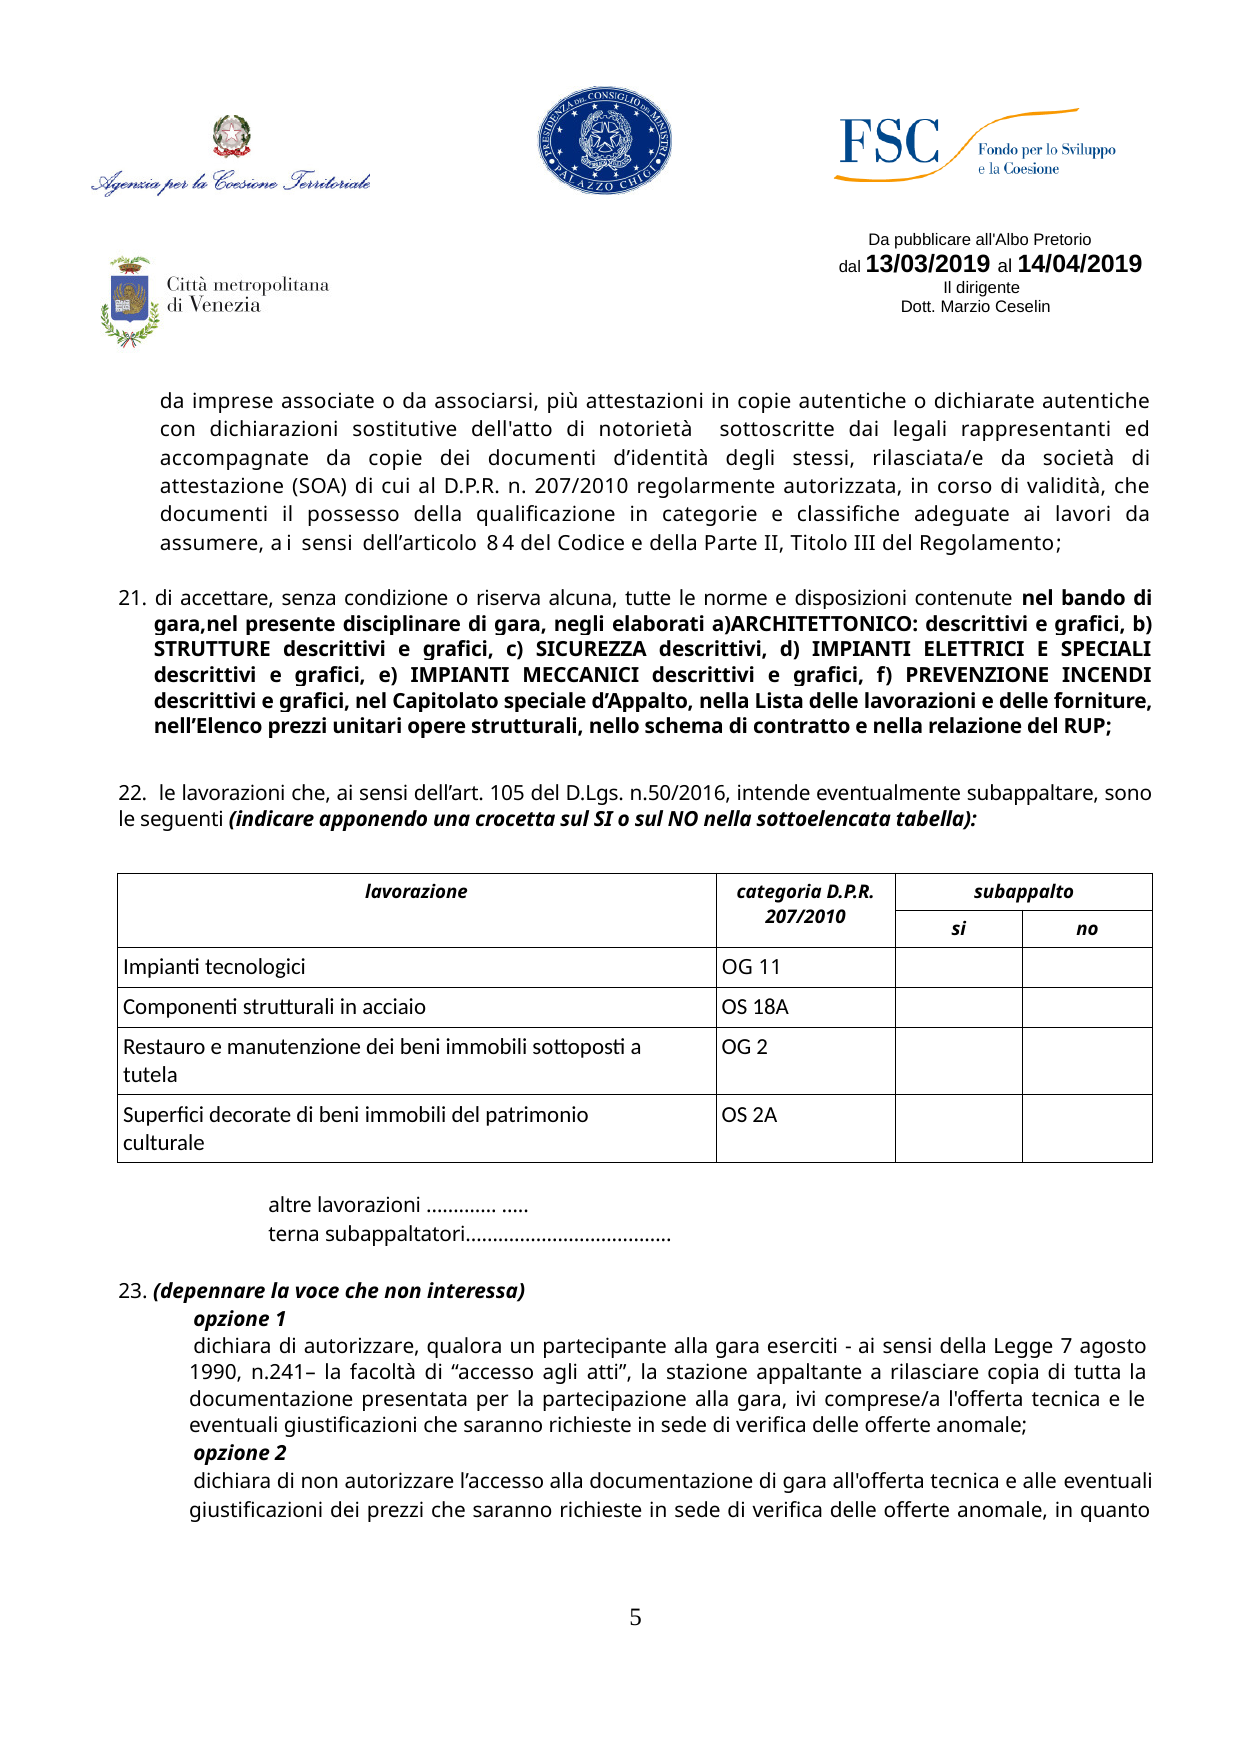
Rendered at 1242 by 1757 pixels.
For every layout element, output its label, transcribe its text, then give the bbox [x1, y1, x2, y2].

table_cell OG 11 [717, 948, 895, 987]
text 21. di accettare, senza condizione o riserva alcuna, tutte le norme e disposizioni contenute nel bando di gara,nel presente disciplinare di gara, negli elaborati a)ARCHITETTONICO: descrittivi e grafici, b) STRUTTURE descrittivi e grafici, c) SICUREZZA descrittivi, d) IMPIANTI ELETTRICI E SPECIALI descrittivi e grafici, e) IMPIANTI MECCANICI descrittivi e grafici, f) PREVENZIONE INCENDI descrittivi e grafici, nel Capitolato speciale d’Appalto, nella Lista delle lavorazioni e delle forniture, nell’Elenco prezzi unitari opere strutturali, nello schema di contratto e nella relazione del RUP; [118, 585, 1152, 739]
text opzione 1 [118, 1304, 1152, 1333]
text 22. le lavorazioni che, ai sensi dell’art. 105 del D.Lgs. n.50/2016, intende eventualmente subappaltare, sono le seguenti (indicare apponendo una crocetta sul SI o sul NO nella sottoelencata tabella): [118, 780, 1152, 832]
table_cell OG 2 [717, 1028, 895, 1094]
table_cell [896, 1095, 1022, 1162]
table_cell [1023, 1028, 1152, 1094]
picture [833, 108, 1118, 182]
table_cell Restauro e manutenzione dei beni immobili sottoposti a tutela [118, 1028, 716, 1094]
table_cell si [896, 911, 1022, 947]
text 23. (depennare la voce che non interessa) [118, 1276, 1152, 1304]
table_cell no [1023, 911, 1152, 947]
table_cell [1023, 1095, 1152, 1162]
table_header categoria D.P.R. 207/2010 [717, 874, 895, 947]
table_cell [896, 948, 1022, 987]
text opzione 2 [148, 1438, 1154, 1466]
picture [91, 115, 370, 197]
picture [92, 241, 335, 356]
table_cell [1023, 988, 1152, 1027]
table_cell OS 2A [717, 1095, 895, 1162]
table_cell OS 18A [717, 988, 895, 1027]
text altre lavorazioni …………. ….. [118, 1190, 1152, 1219]
text dichiara di autorizzare, qualora un partecipante alla gara eserciti - ai sensi della Legge 7 agosto 1990, n.241– la facoltà di “accesso agli atti”, la stazione appaltante a rilasciare copia di tutta la documentazione presentata per la partecipazione alla gara, ivi comprese/a l'offerta tecnica e le eventuali giustificazioni che saranno richieste in sede di verifica delle offerte anomale; [189, 1333, 1147, 1438]
table_cell Impianti tecnologici [118, 948, 716, 987]
picture [536, 86, 672, 195]
table_cell Superfici decorate di beni immobili del patrimonio culturale [118, 1095, 716, 1162]
text dichiara di non autorizzare l’accesso alla documentazione di gara all'offerta tecnica e alle eventuali giustificazioni dei prezzi che saranno richieste in sede di verifica delle offerte anomale, in quanto [189, 1466, 1152, 1523]
text terna subappaltatori……………………………….. [137, 1219, 1152, 1247]
table_cell [1023, 948, 1152, 987]
table_cell [896, 1028, 1022, 1094]
table_cell Componenti strutturali in acciaio [118, 988, 716, 1027]
table_cell [896, 988, 1022, 1027]
text da imprese associate o da associarsi, più attestazioni in copie autentiche o dichiarate autentiche con dichiarazioni sostitutive dell'atto di notorietà sottoscritte dai legali rappresentanti ed accompagnate da copie dei documenti d’identità degli stessi, rilasciata/e da società di attestazione (SOA) di cui al D.P.R. n. 207/2010 regolarmente autorizzata, in corso di validità, che documenti il possesso della qualificazione in categorie e classifiche adeguate ai lavori da assumere, ai sensi dell’articolo 84 del Codice e della Parte II, Titolo III del Regolamento; [118, 386, 1152, 556]
table_header subappalto [896, 874, 1152, 909]
table_header lavorazione [118, 874, 716, 947]
